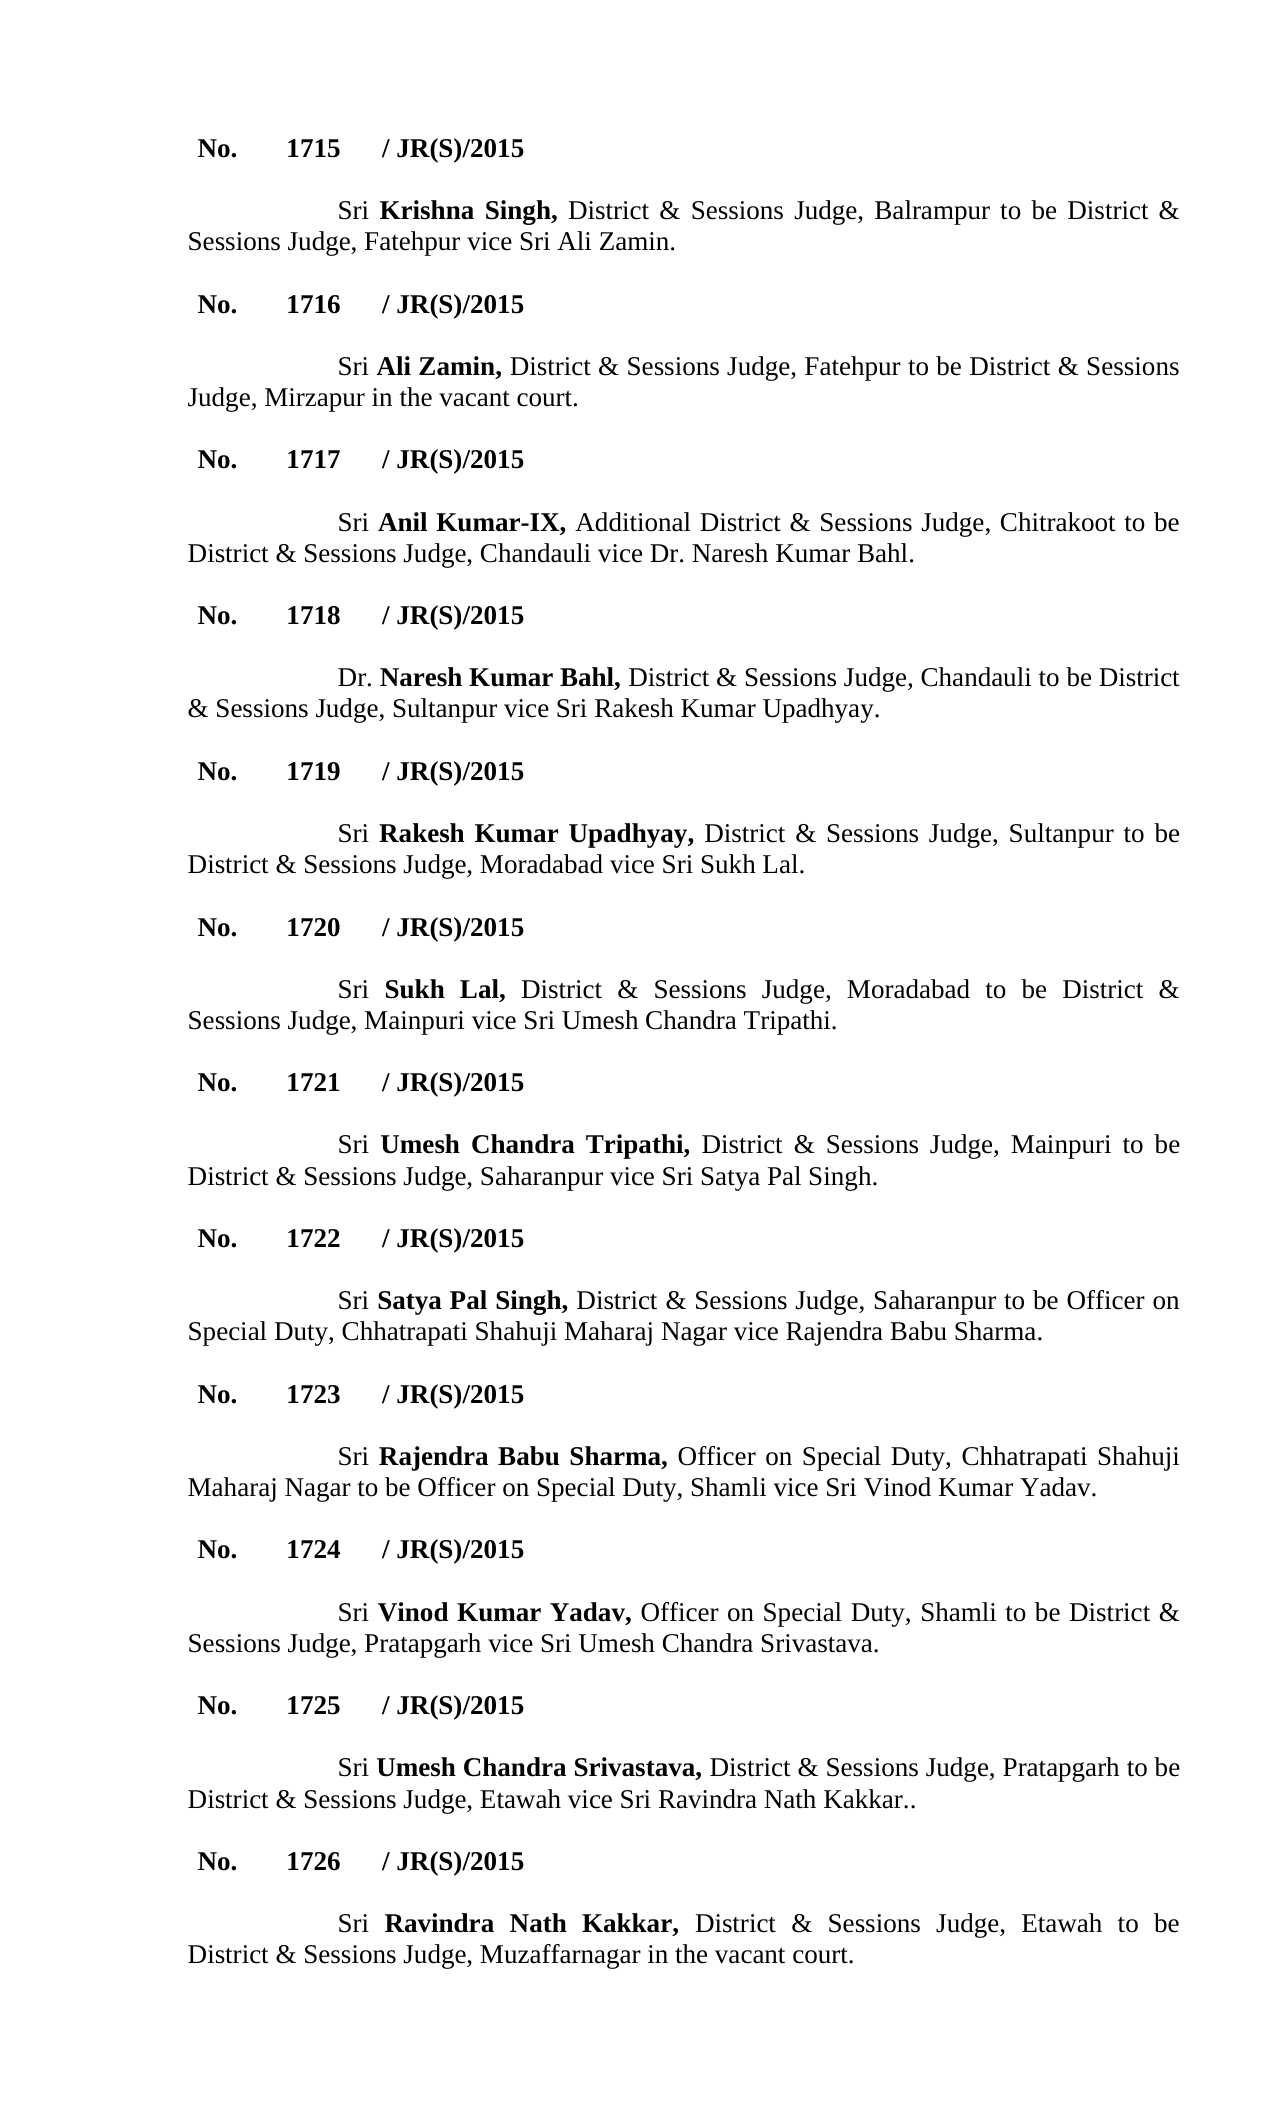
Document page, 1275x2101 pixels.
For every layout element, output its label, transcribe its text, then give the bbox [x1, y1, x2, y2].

table_header No. [186, 911, 275, 942]
text Sri Satya Pal Singh, District & Sessions Judge, Saharanpur to be Officer on Special Duty, Chhatrapati Shahuji Maharaj Nagar vice Rajendra Babu Sharma. [187, 1284, 1181, 1347]
text Sri Ali Zamin, District & Sessions Judge, Fatehpur to be District & Sessions Judge, Mirzapur in the vacant court. [187, 350, 1181, 412]
table_header 1718 [275, 599, 364, 630]
text Sri Vinod Kumar Yadav, Officer on Special Duty, Shamli to be District & Sessions Judge, Pratapgarh vice Sri Umesh Chandra Srivastava. [187, 1596, 1181, 1658]
table_header 1724 [275, 1534, 364, 1565]
table_header / JR(S)/2015 [364, 1222, 714, 1253]
table_header 1725 [275, 1689, 364, 1720]
table_header No. [186, 1222, 275, 1253]
text Dr. Naresh Kumar Bahl, District & Sessions Judge, Chandauli to be District & Sessions Judge, Sultanpur vice Sri Rakesh Kumar Upadhyay. [187, 661, 1181, 724]
text Sri Anil Kumar-IX, Additional District & Sessions Judge, Chitrakoot to be District & Sessions Judge, Chandauli vice Dr. Naresh Kumar Bahl. [187, 506, 1181, 568]
text Sri Sukh Lal, District & Sessions Judge, Moradabad to be District & Sessions Judge, Mainpuri vice Sri Umesh Chandra Tripathi. [187, 973, 1181, 1035]
table_header No. [186, 132, 275, 163]
table_header / JR(S)/2015 [364, 911, 714, 942]
table_header 1720 [275, 911, 364, 942]
table_header / JR(S)/2015 [364, 1845, 714, 1876]
text Sri Umesh Chandra Srivastava, District & Sessions Judge, Pratapgarh to be District & Sessions Judge, Etawah vice Sri Ravindra Nath Kakkar.. [187, 1752, 1181, 1814]
table_header No. [186, 1689, 275, 1720]
table_header No. [186, 444, 275, 474]
table_header No. [186, 1378, 275, 1409]
table_header 1723 [275, 1378, 364, 1409]
table_header / JR(S)/2015 [364, 132, 714, 163]
table_header / JR(S)/2015 [364, 444, 714, 474]
table_header / JR(S)/2015 [364, 1066, 714, 1097]
table_header / JR(S)/2015 [364, 1689, 714, 1720]
text Sri Ravindra Nath Kakkar, District & Sessions Judge, Etawah to be District & Sessions Judge, Muzaffarnagar in the vacant court. [187, 1907, 1181, 1969]
table_header No. [186, 288, 275, 319]
table_header 1721 [275, 1066, 364, 1097]
table_header 1717 [275, 444, 364, 474]
table_header No. [186, 1066, 275, 1097]
table_header / JR(S)/2015 [364, 599, 714, 630]
table_header 1715 [275, 132, 364, 163]
table_header No. [186, 755, 275, 786]
table_header / JR(S)/2015 [364, 755, 714, 786]
table_header / JR(S)/2015 [364, 288, 714, 319]
table_header 1726 [275, 1845, 364, 1876]
text Sri Krishna Singh, District & Sessions Judge, Balrampur to be District & Sessions Judge, Fatehpur vice Sri Ali Zamin. [187, 194, 1181, 257]
text Sri Umesh Chandra Tripathi, District & Sessions Judge, Mainpuri to be District & Sessions Judge, Saharanpur vice Sri Satya Pal Singh. [187, 1129, 1181, 1191]
table_header 1719 [275, 755, 364, 786]
table_header 1722 [275, 1222, 364, 1253]
text Sri Rajendra Babu Sharma, Officer on Special Duty, Chhatrapati Shahuji Maharaj Nagar to be Officer on Special Duty, Shamli vice Sri Vinod Kumar Yadav. [187, 1440, 1181, 1502]
table_header 1716 [275, 288, 364, 319]
table_header No. [186, 1845, 275, 1876]
table_header / JR(S)/2015 [364, 1378, 714, 1409]
text Sri Rakesh Kumar Upadhyay, District & Sessions Judge, Sultanpur to be District & Sessions Judge, Moradabad vice Sri Sukh Lal. [187, 817, 1181, 879]
table_header No. [186, 599, 275, 630]
table_header No. [186, 1534, 275, 1565]
table_header / JR(S)/2015 [364, 1534, 714, 1565]
